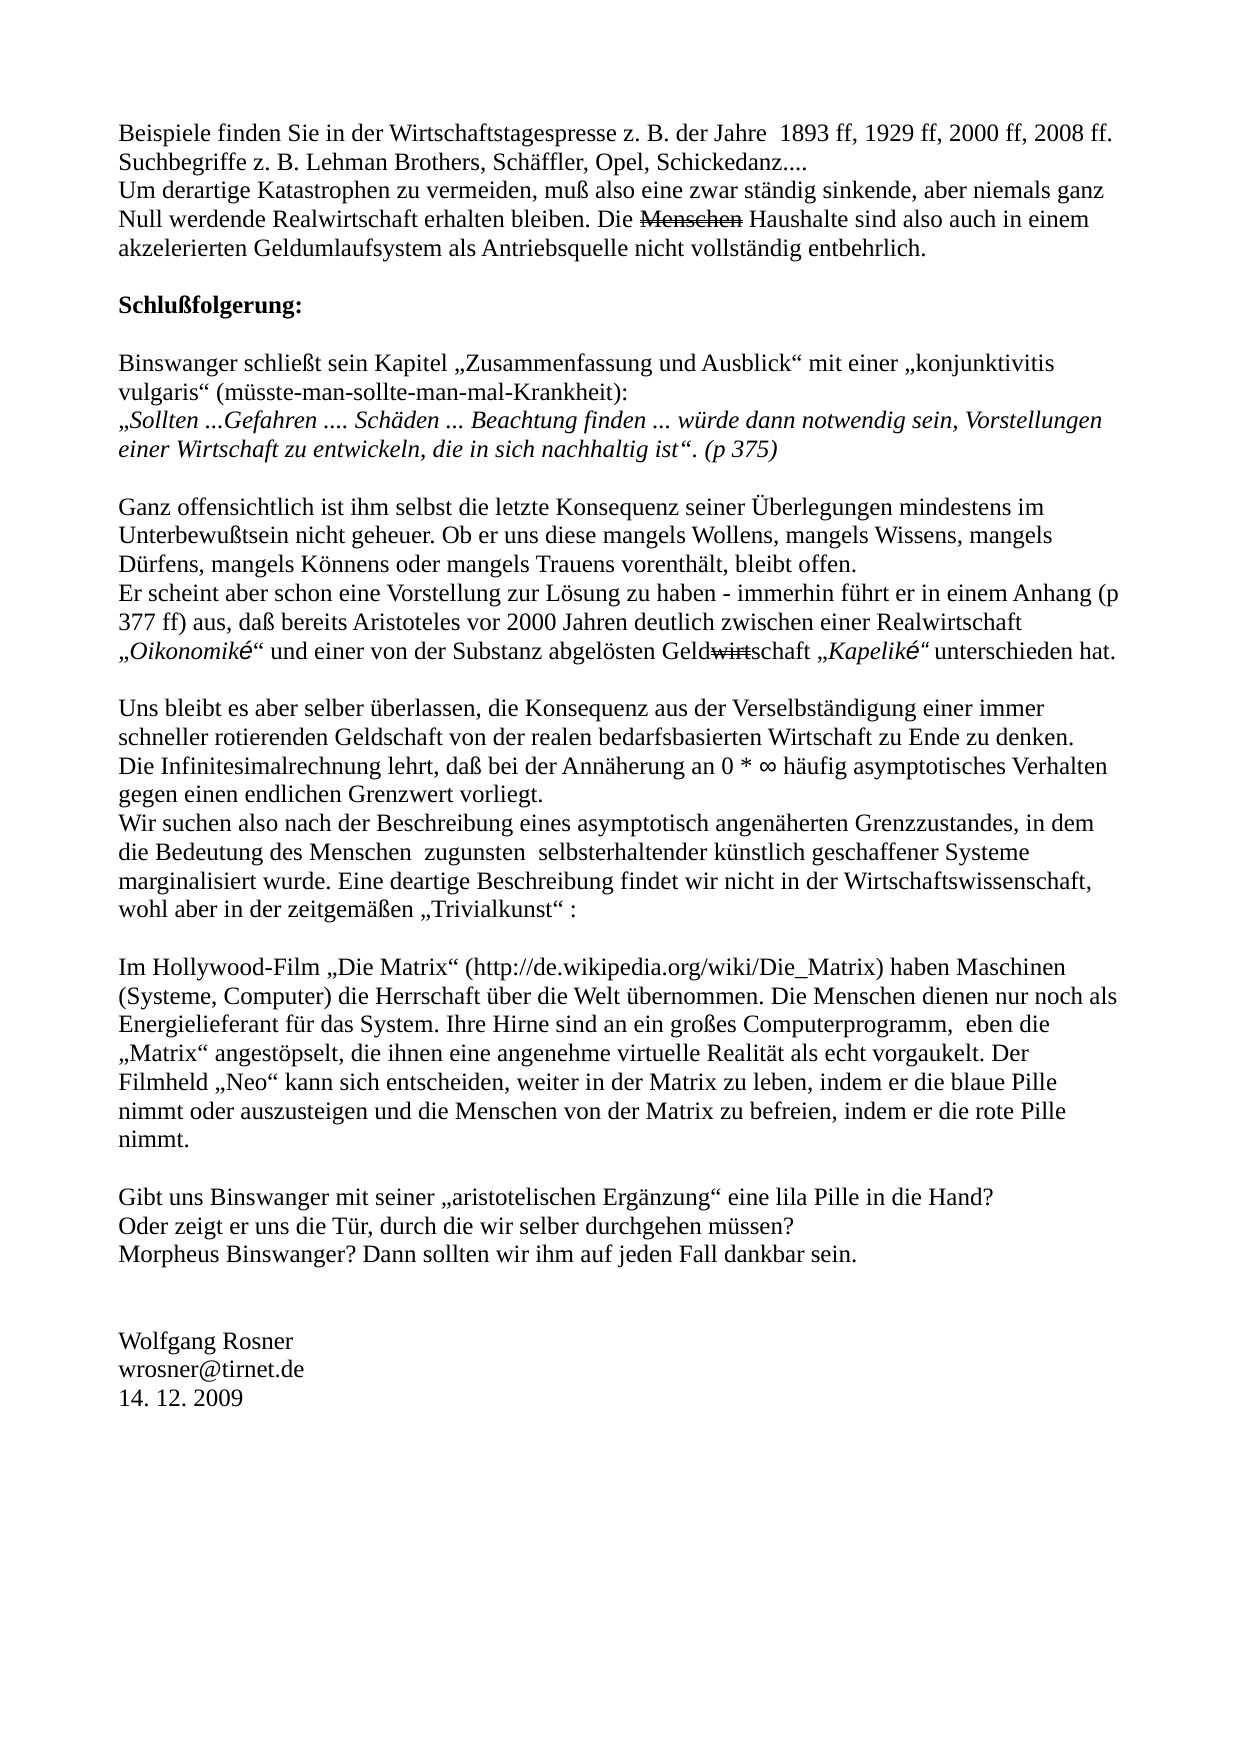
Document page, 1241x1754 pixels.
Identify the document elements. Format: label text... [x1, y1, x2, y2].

text Ganz offensichtlich ist ihm selbst die letzte Konsequenz seiner Überlegungen mindestens im Unterbewußtsein nicht geheuer. Ob er uns diese mangels Wollens, mangels Wissens, mangels Dürfens, mangels Könnens oder mangels Trauens vorenthält, bleibt offen. [118, 492, 1122, 578]
text Die Infinitesimalrechnung lehrt, daß bei der Annäherung an 0 * ∞ häufig asymptotisches Verhalten gegen einen endlichen Grenzwert vorliegt. [118, 751, 1122, 808]
text Er scheint aber schon eine Vorstellung zur Lösung zu haben - immerhin führt er in einem Anhang (p 377 ff) aus, daß bereits Aristoteles vor 2000 Jahren deutlich zwischen einer Realwirtschaft „Oikonomiké“ und einer von der Substanz abgelösten Geldwirtschaft „Kapeliké“ unterschieden hat. [118, 578, 1122, 664]
text 14. 12. 2009 [118, 1383, 1122, 1412]
text Beispiele finden Sie in der Wirtschaftstagespresse z. B. der Jahre 1893 ff, 1929 ff, 2000 ff, 2008 ff. [118, 118, 1122, 147]
text wrosner@tirnet.de [118, 1354, 1122, 1383]
text „Sollten ...Gefahren .... Schäden ... Beachtung finden ... würde dann notwendig sein, Vorstellungen einer Wirtschaft zu entwickeln, die in sich nachhaltig ist“. (p 375) [118, 406, 1122, 463]
text Gibt uns Binswanger mit seiner „aristotelischen Ergänzung“ eine lila Pille in die Hand? [118, 1182, 1122, 1211]
text Wolfgang Rosner [118, 1326, 1122, 1354]
text Suchbegriffe z. B. Lehman Brothers, Schäffler, Opel, Schickedanz.... [118, 147, 1122, 176]
text Morpheus Binswanger? Dann sollten wir ihm auf jeden Fall dankbar sein. [118, 1239, 1122, 1268]
text Oder zeigt er uns die Tür, durch die wir selber durchgehen müssen? [118, 1211, 1122, 1239]
text Wir suchen also nach der Beschreibung eines asymptotisch angenäherten Grenzzustandes, in dem die Bedeutung des Menschen zugunsten selbsterhaltender künstlich geschaffener Systeme marginalisiert wurde. Eine deartige Beschreibung findet wir nicht in der Wirtschaftswissenschaft, wohl aber in der zeitgemäßen „Trivialkunst“ : [118, 808, 1122, 923]
text Im Hollywood-Film „Die Matrix“ (http://de.wikipedia.org/wiki/Die_Matrix) haben Maschinen (Systeme, Computer) die Herrschaft über die Welt übernommen. Die Menschen dienen nur noch als Energielieferant für das System. Ihre Hirne sind an ein großes Computerprogramm, eben die „Matrix“ angestöpselt, die ihnen eine angenehme virtuelle Realität als echt vorgaukelt. Der Filmheld „Neo“ kann sich entscheiden, weiter in der Matrix zu leben, indem er die blaue Pille nimmt oder auszusteigen und die Menschen von der Matrix zu befreien, indem er die rote Pille nimmt. [118, 952, 1122, 1153]
text Binswanger schließt sein Kapitel „Zusammenfassung und Ausblick“ mit einer „konjunktivitis vulgaris“ (müsste-man-sollte-man-mal-Krankheit): [118, 348, 1122, 406]
text Um derartige Katastrophen zu vermeiden, muß also eine zwar ständig sinkende, aber niemals ganz Null werdende Realwirtschaft erhalten bleiben. Die Menschen Haushalte sind also auch in einem akzelerierten Geldumlaufsystem als Antriebsquelle nicht vollständig entbehrlich. [118, 176, 1122, 262]
text Schlußfolgerung: [118, 291, 1122, 319]
text Uns bleibt es aber selber überlassen, die Konsequenz aus der Verselbständigung einer immer schneller rotierenden Geldschaft von der realen bedarfsbasierten Wirtschaft zu Ende zu denken. [118, 693, 1122, 751]
